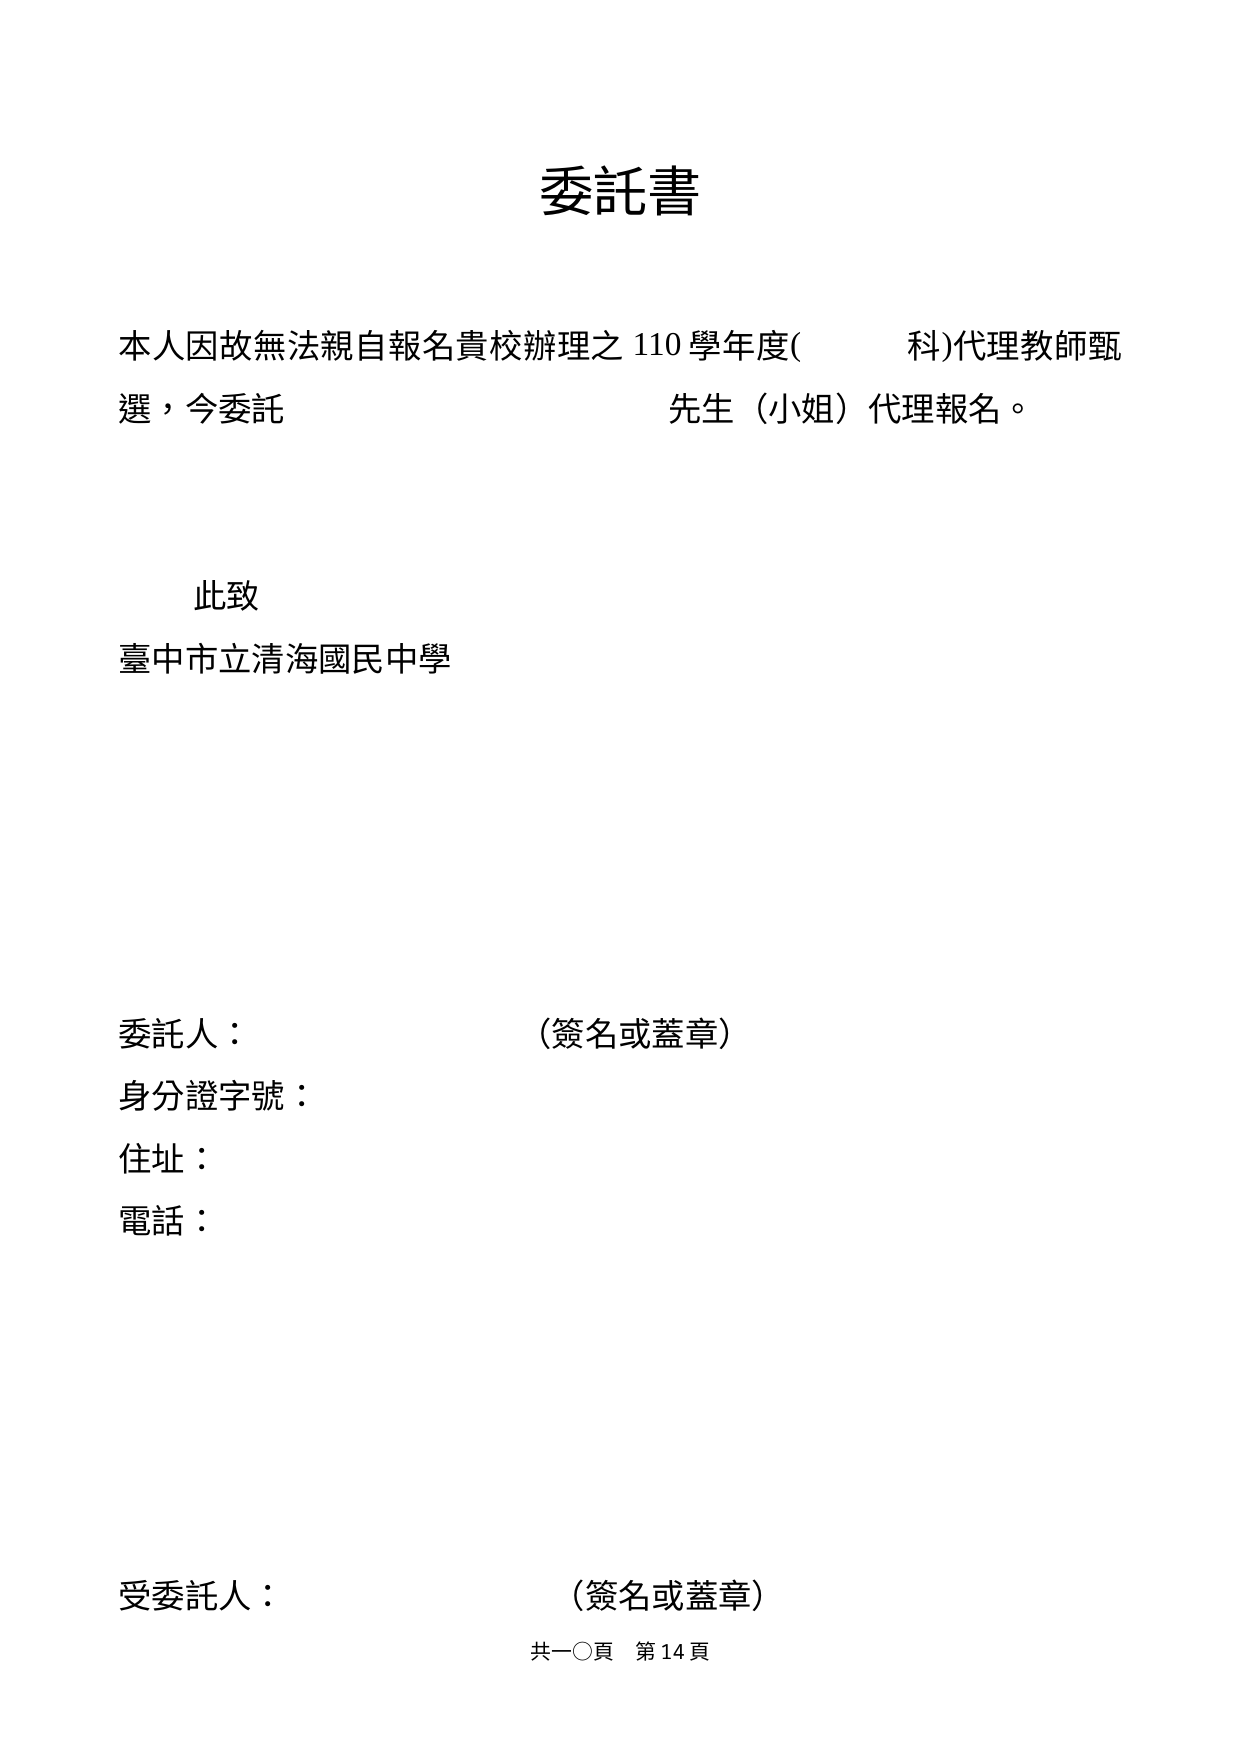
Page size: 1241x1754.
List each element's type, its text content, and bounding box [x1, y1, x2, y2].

text 電話： [118, 1177, 1122, 1240]
text 委託人： （簽名或蓋章） [118, 990, 1122, 1052]
text 身分證字號： [118, 1052, 1122, 1115]
text 此致 [118, 552, 1122, 615]
text 委託書 [118, 115, 1122, 240]
text 受委託人： （簽名或蓋章） [118, 1552, 1122, 1615]
text 臺中市立清海國民中學 [118, 615, 1122, 677]
text 本人因故無法親自報名貴校辦理之110學年度( 科)代理教師甄選，今委託 先生（小姐）代理報名。 [118, 302, 1122, 427]
text 住址： [118, 1115, 1122, 1177]
